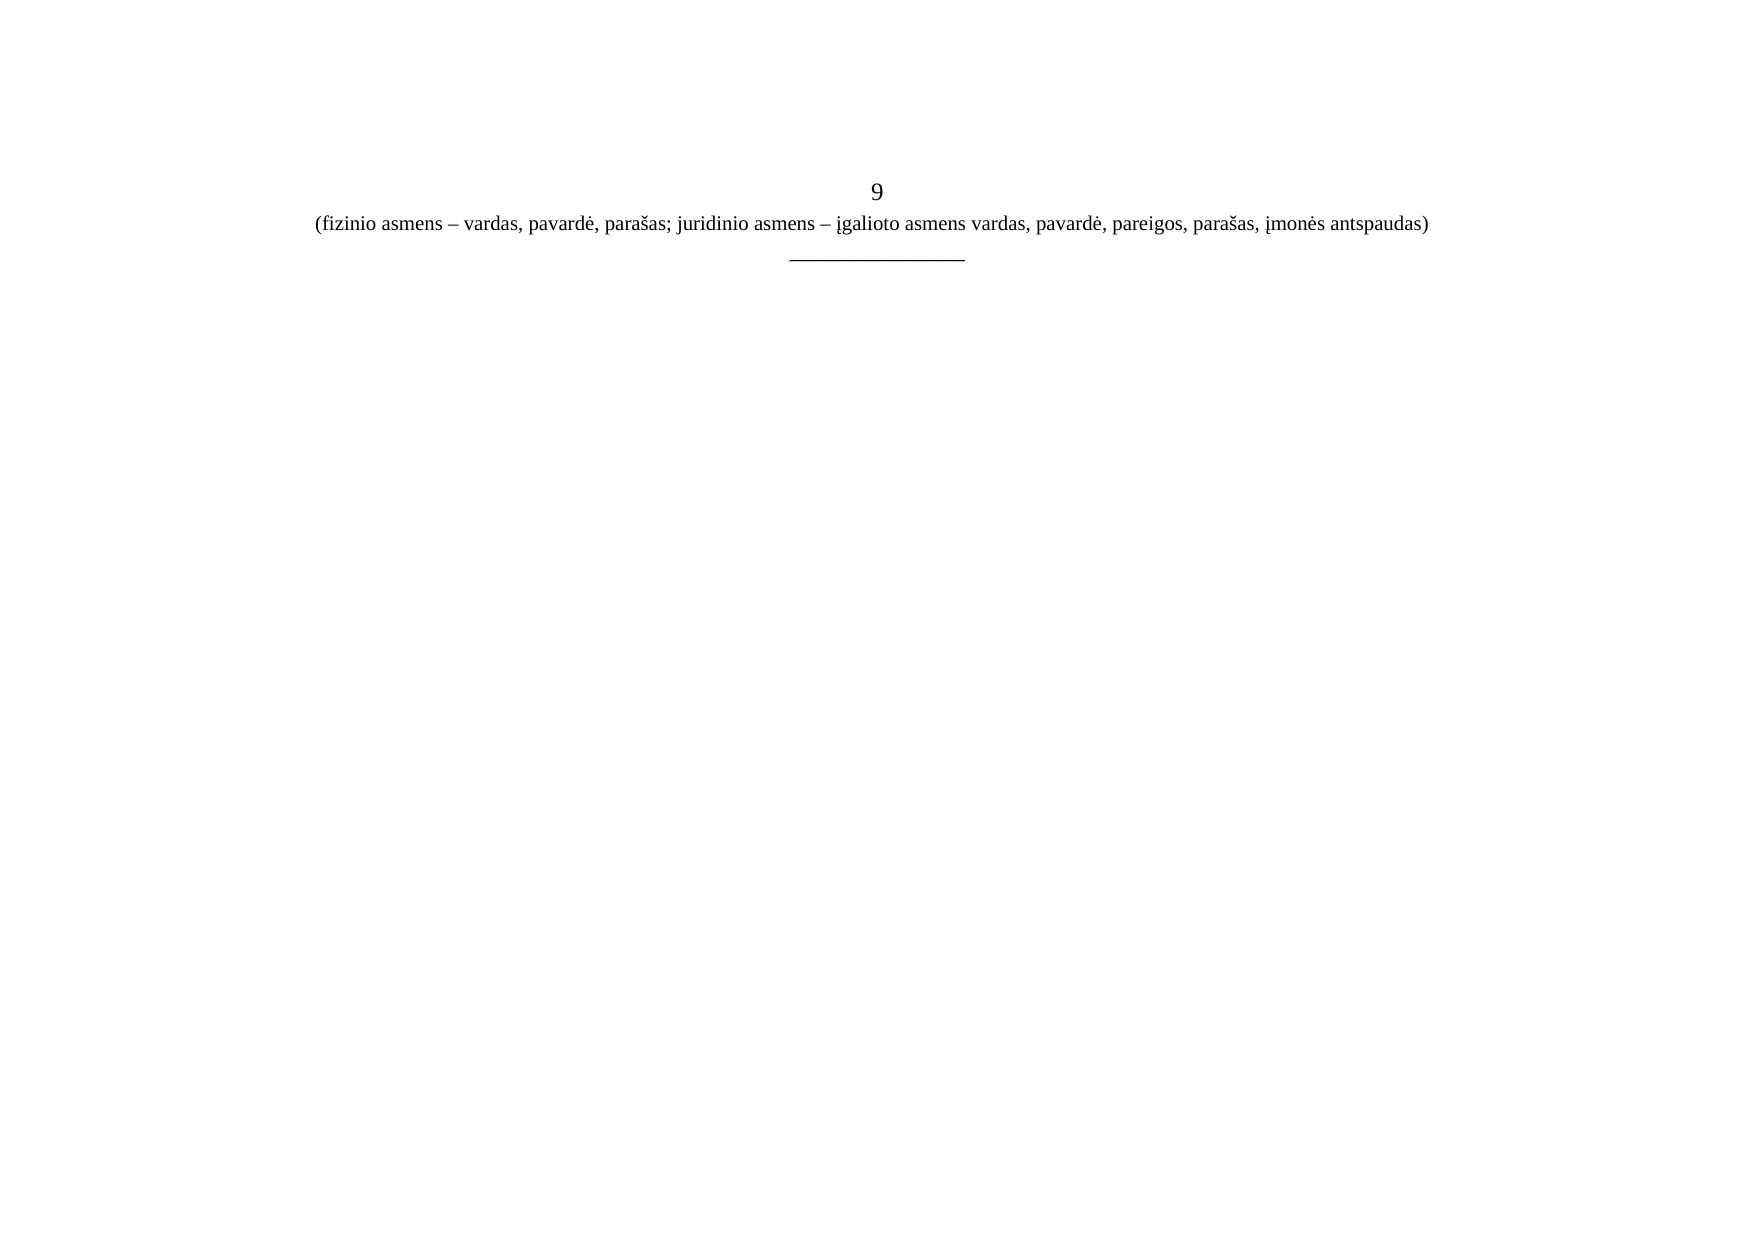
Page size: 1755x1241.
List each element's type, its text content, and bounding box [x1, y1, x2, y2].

text (fizinio asmens – vardas, pavardė, parašas; juridinio asmens – įgalioto asmens vardas, pavardė, pareigos, parašas, įmonės antspaudas) [118, 207, 1636, 235]
text ______________ [118, 235, 1636, 264]
